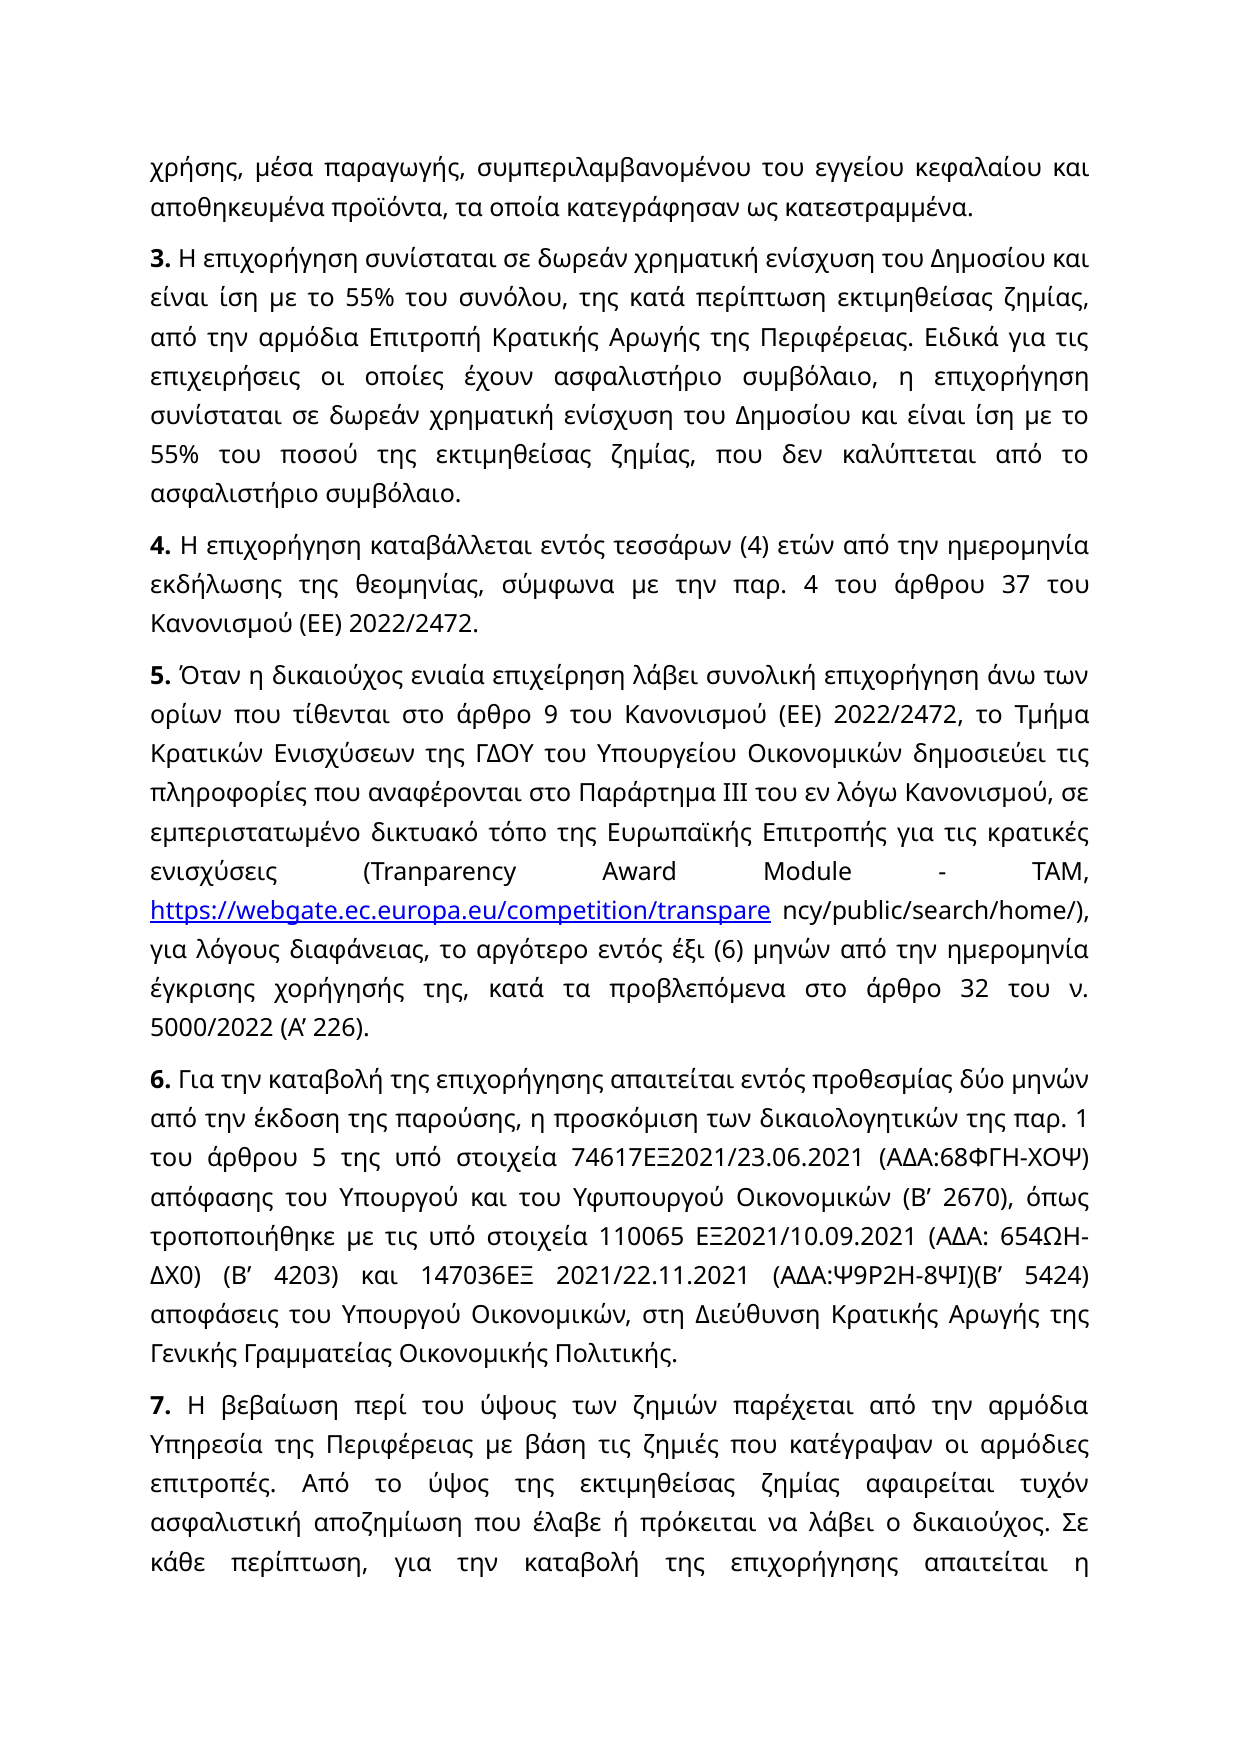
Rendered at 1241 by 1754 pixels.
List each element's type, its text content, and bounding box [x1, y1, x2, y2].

text 3. Η επιχορήγηση συνίσταται σε δωρεάν χρηματική ενίσχυση του Δημοσίου και είναι ίση με το 55% του συνόλου, της κατά περίπτωση εκτιμηθείσας ζημίας, από την αρμόδια Επιτροπή Κρατικής Αρωγής της Περιφέρειας. Ειδικά για τις επιχειρήσεις οι οποίες έχουν ασφαλιστήριο συμβόλαιο, η επιχορήγηση συνίσταται σε δωρεάν χρηματική ενίσχυση του Δημοσίου και είναι ίση με το 55% του ποσού της εκτιμηθείσας ζημίας, που δεν καλύπτεται από το ασφαλιστήριο συμβόλαιο. [150, 241, 1090, 510]
text 4. Η επιχορήγηση καταβάλλεται εντός τεσσάρων (4) ετών από την ημερομηνία εκδήλωσης της θεομηνίας, σύμφωνα με την παρ. 4 του άρθρου 37 του Κανονισμού (ΕΕ) 2022/2472. [150, 527, 1090, 640]
text χρήσης, μέσα παραγωγής, συμπεριλαμβανομένου του εγγείου κεφαλαίου και αποθηκευμένα προϊόντα, τα οποία κατεγράφησαν ως κατεστραμμένα. [150, 150, 1090, 223]
text 5. Όταν η δικαιούχος ενιαία επιχείρηση λάβει συνολική επιχορήγηση άνω των ορίων που τίθενται στο άρθρο 9 του Κανονισμού (ΕΕ) 2022/2472, το Τμήμα Κρατικών Ενισχύσεων της ΓΔΟΥ του Υπουργείου Οικονομικών δημοσιεύει τις πληροφορίες που αναφέρονται στο Παράρτημα III του εν λόγω Κανονισμού, σε εμπεριστατωμένο δικτυακό τόπο της Ευρωπαϊκής Επιτροπής για τις κρατικές ενισχύσεις (Tranparency Award Module - TAM, https://webgate.ec.europa.eu/competition/transpare ncy/public/search/home/), για λόγους διαφάνειας, το αργότερο εντός έξι (6) μηνών από την ημερομηνία έγκρισης χορήγησής της, κατά τα προβλεπόμενα στο άρθρο 32 του ν. 5000/2022 (Α’ 226). [150, 657, 1090, 1044]
text 7. Η βεβαίωση περί του ύψους των ζημιών παρέχεται από την αρμόδια Υπηρεσία της Περιφέρειας με βάση τις ζημιές που κατέγραψαν οι αρμόδιες επιτροπές. Από το ύψος της εκτιμηθείσας ζημίας αφαιρείται τυχόν ασφαλιστική αποζημίωση που έλαβε ή πρόκειται να λάβει ο δικαιούχος. Σε κάθε περίπτωση, για την καταβολή της επιχορήγησης απαιτείται η [150, 1387, 1090, 1578]
text 6. Για την καταβολή της επιχορήγησης απαιτείται εντός προθεσμίας δύο μηνών από την έκδοση της παρούσης, η προσκόμιση των δικαιολογητικών της παρ. 1 του άρθρου 5 της υπό στοιχεία 74617ΕΞ2021/23.06.2021 (ΑΔΑ:68ΦΓΗ-ΧΟΨ) απόφασης του Υπουργού και του Υφυπουργού Οικονομικών (Β’ 2670), όπως τροποποιήθηκε με τις υπό στοιχεία 110065 ΕΞ2021/10.09.2021 (ΑΔΑ: 654ΩΗ-ΔΧ0) (Β’ 4203) και 147036ΕΞ 2021/22.11.2021 (ΑΔΑ:Ψ9Ρ2Η-8ΨΙ)(Β’ 5424) αποφάσεις του Υπουργού Οικονομικών, στη Διεύθυνση Κρατικής Αρωγής της Γενικής Γραμματείας Οικονομικής Πολιτικής. [150, 1062, 1090, 1370]
